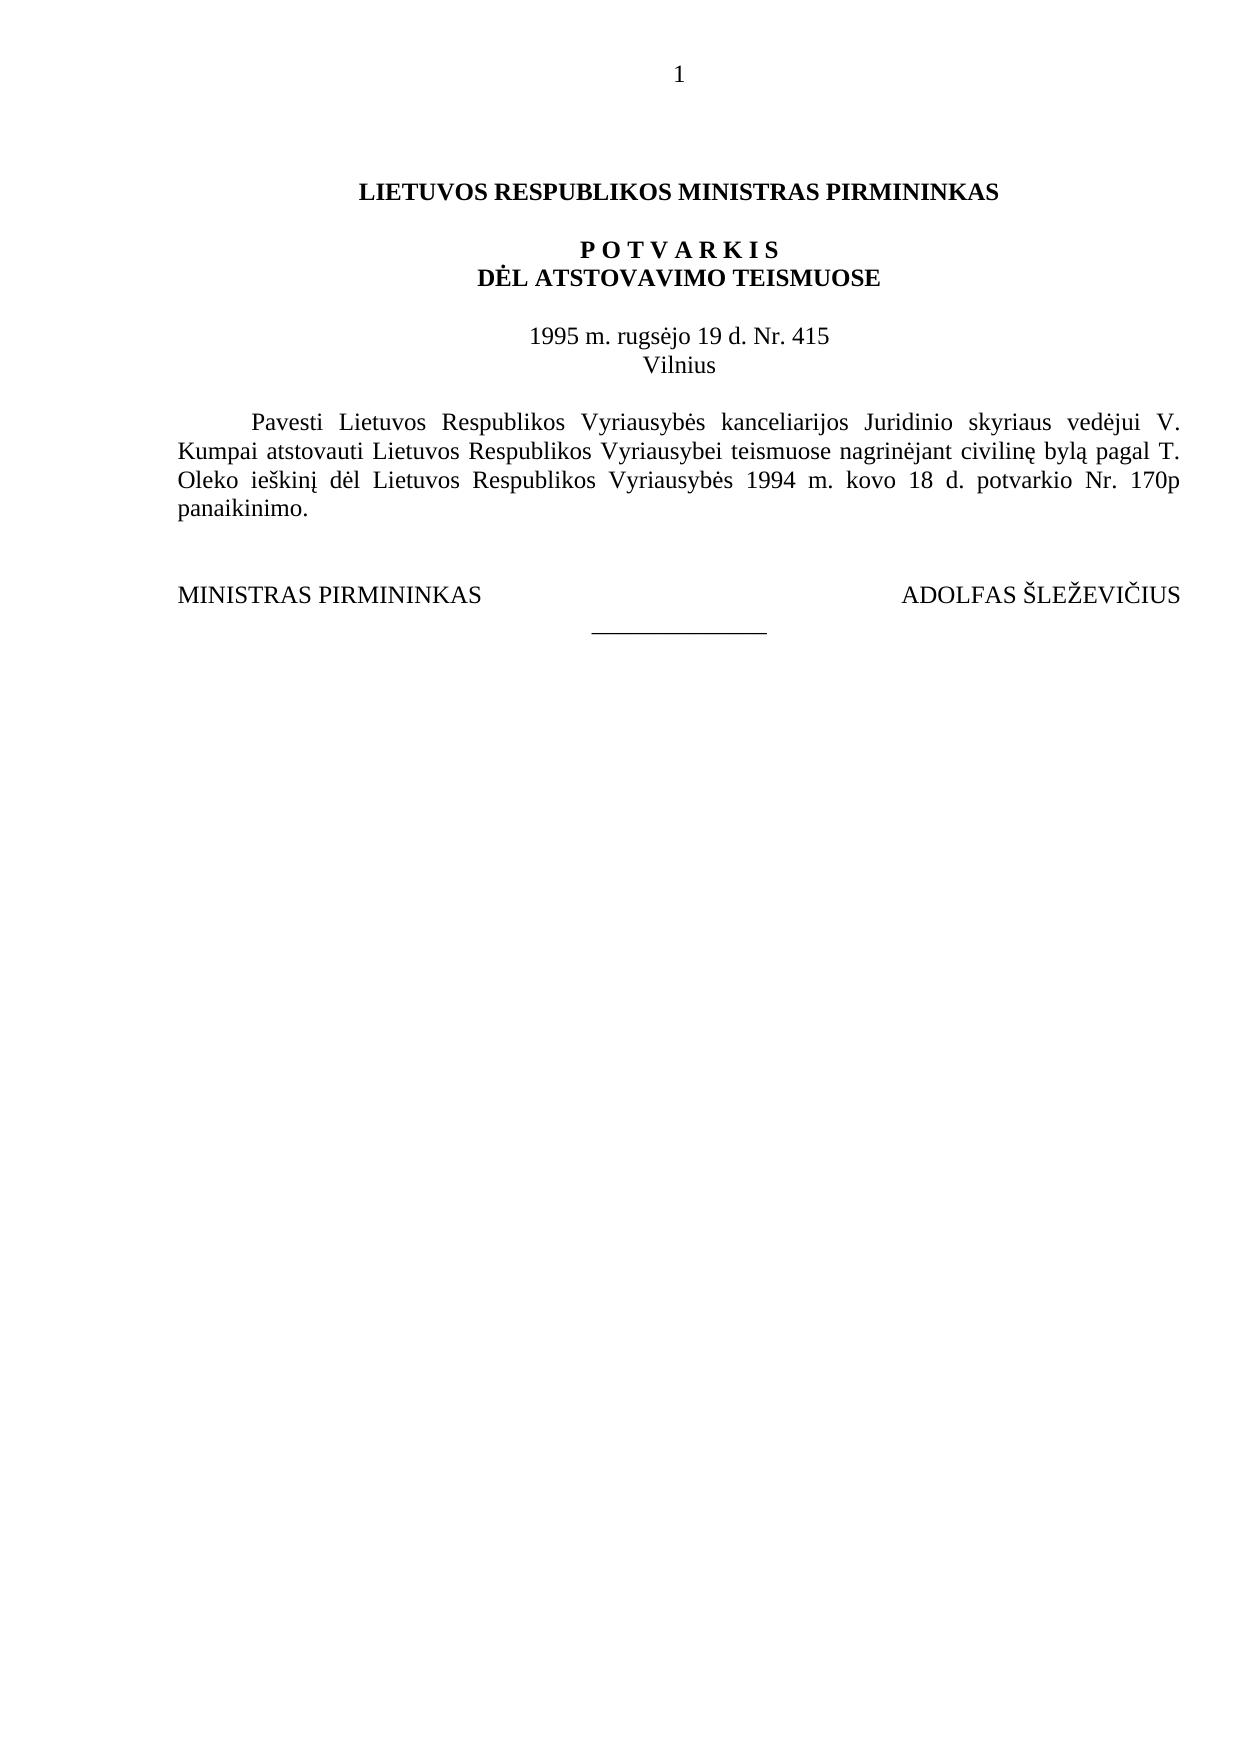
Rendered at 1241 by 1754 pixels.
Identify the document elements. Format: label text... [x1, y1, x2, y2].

text 1995 m. rugsėjo 19 d. Nr. 415 [177, 321, 1181, 350]
text DĖL ATSTOVAVIMO TEISMUOSE [177, 263, 1181, 292]
text Pavesti Lietuvos Respublikos Vyriausybės kanceliarijos Juridinio skyriaus vedėjui V. Kumpai atstovauti Lietuvos Respublikos Vyriausybei teismuose nagrinėjant civilinę bylą pagal T. Oleko ieškinį dėl Lietuvos Respublikos Vyriausybės 1994 m. kovo 18 d. potvarkio Nr. 170p panaikinimo. [177, 407, 1181, 522]
text MINISTRAS PIRMININKAS ADOLFAS ŠLEŽEVIČIUS [177, 580, 1181, 608]
text P O T V A R K I S [177, 235, 1181, 263]
text ______________ [177, 608, 1181, 637]
text LIETUVOS RESPUBLIKOS MINISTRAS PIRMININKAS [177, 177, 1181, 206]
text Vilnius [177, 350, 1181, 378]
